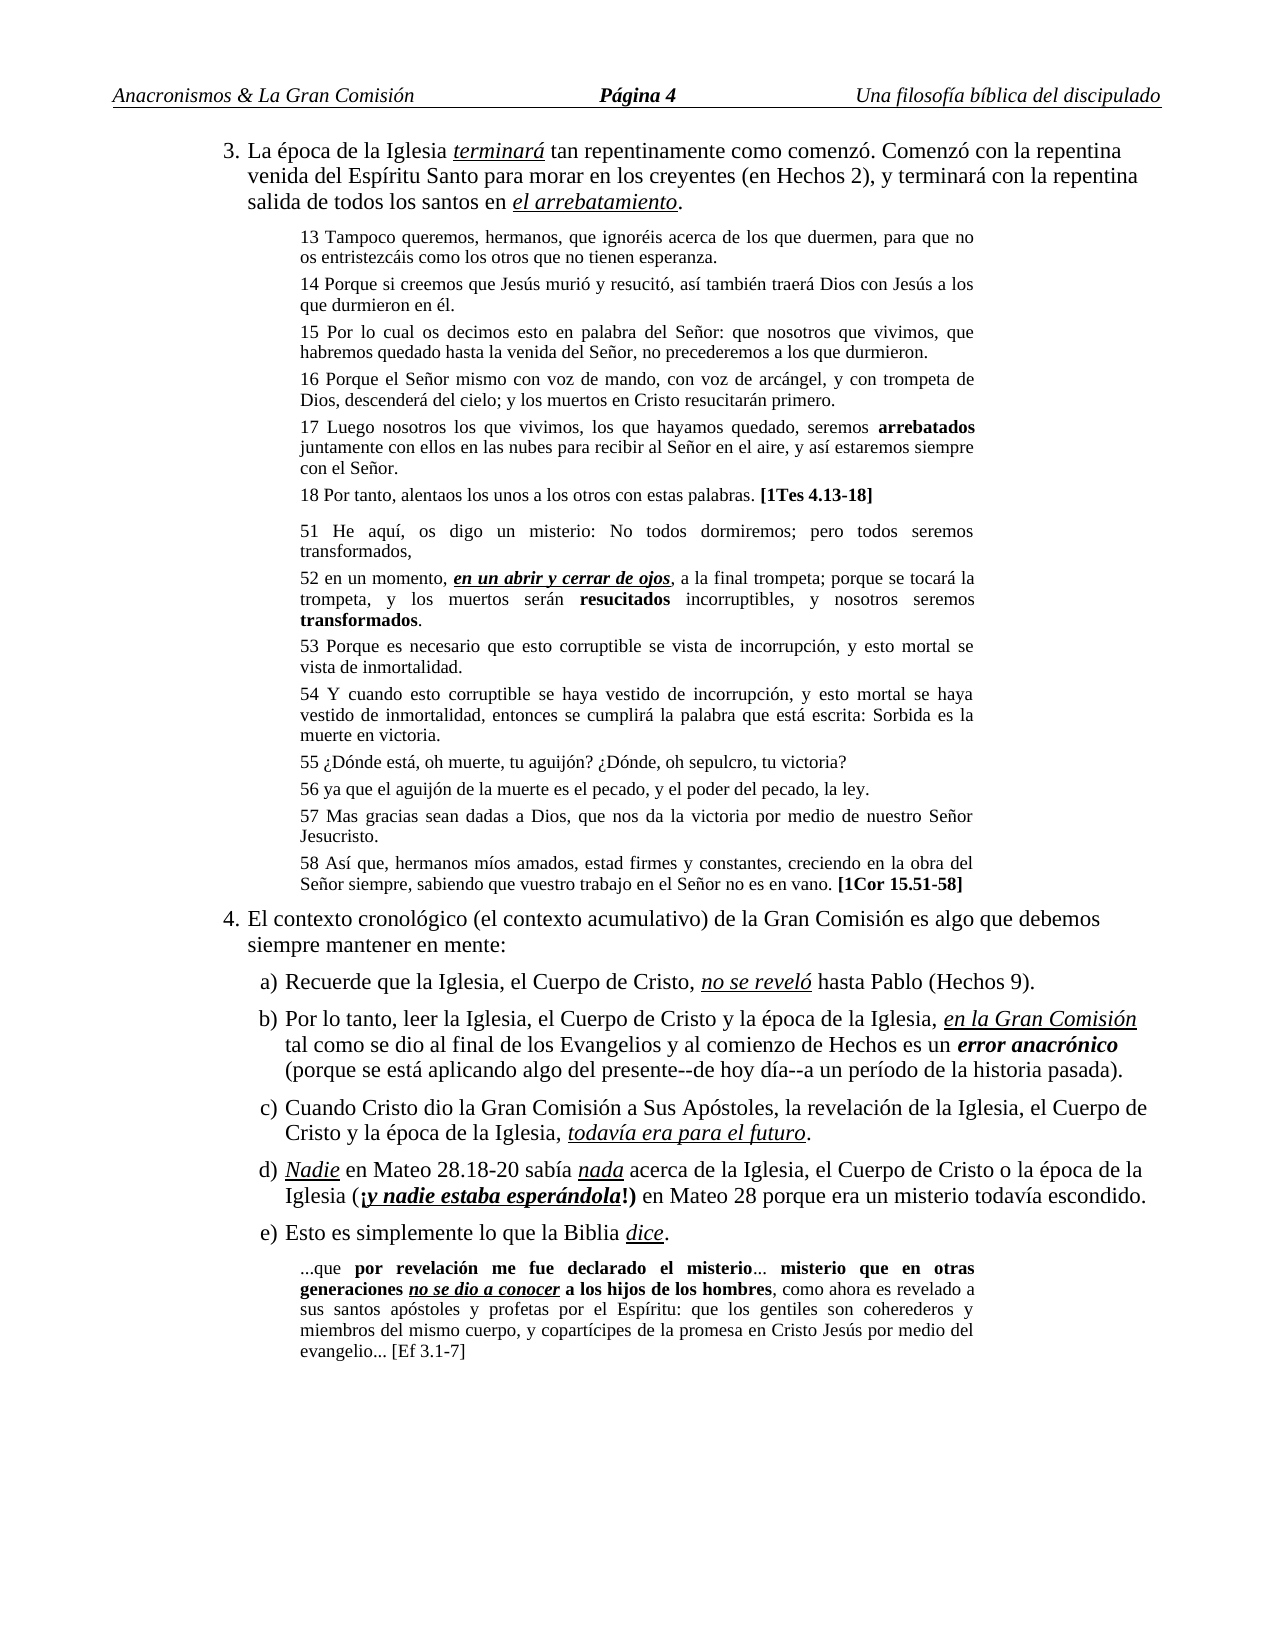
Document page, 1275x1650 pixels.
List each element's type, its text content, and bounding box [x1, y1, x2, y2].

text 55 ¿Dónde está, oh muerte, tu aguijón? ¿Dónde, oh sepulcro, tu victoria? [300, 752, 975, 772]
list Recuerde que la Iglesia, el Cuerpo de Cristo, no se reveló hasta Pablo (Hechos 9). [225, 969, 1162, 994]
text 18 Por tanto, alentaos los unos a los otros con estas palabras. [1Tes 4.13-18] [300, 484, 975, 505]
list La época de la Iglesia terminará tan repentinamente como comenzó. Comenzó con la repentina venida del Espíritu Santo para morar en los creyentes (en Hechos 2), y terminará con la repentina salida de todos los santos en el arrebatamiento. [187, 138, 1162, 214]
text 15 Por lo cual os decimos esto en palabra del Señor: que nosotros que vivimos, que habremos quedado hasta la venida del Señor, no precederemos a los que durmieron. [300, 321, 975, 363]
text 54 Y cuando esto corruptible se haya vestido de incorrupción, y esto mortal se haya vestido de inmortalidad, entonces se cumplirá la palabra que está escrita: Sorbida es la muerte en victoria. [300, 683, 975, 746]
text 17 Luego nosotros los que vivimos, los que hayamos quedado, seremos arrebatados juntamente con ellos en las nubes para recibir al Señor en el aire, y así estaremos siempre con el Señor. [300, 416, 975, 478]
text 52 en un momento, en un abrir y cerrar de ojos, a la final trompeta; porque se tocará la trompeta, y los muertos serán resucitados incorruptibles, y nosotros seremos transformados. [300, 568, 975, 630]
text 53 Porque es necesario que esto corruptible se vista de incorrupción, y esto mortal se vista de inmortalidad. [300, 636, 975, 677]
list Nadie en Mateo 28.18-20 sabía nada acerca de la Iglesia, el Cuerpo de Cristo o la época de la Iglesia (¡y nadie estaba esperándola!) en Mateo 28 porque era un misterio todavía escondido. [225, 1157, 1162, 1208]
text 13 Tampoco queremos, hermanos, que ignoréis acerca de los que duermen, para que no os entristezcáis como los otros que no tienen esperanza. [300, 226, 975, 268]
text 57 Mas gracias sean dadas a Dios, que nos da la victoria por medio de nuestro Señor Jesucristo. [300, 805, 975, 847]
text 16 Porque el Señor mismo con voz de mando, con voz de arcángel, y con trompeta de Dios, descenderá del cielo; y los muertos en Cristo resucitarán primero. [300, 369, 975, 410]
list El contexto cronológico (el contexto acumulativo) de la Gran Comisión es algo que debemos siempre mantener en mente: [187, 906, 1162, 957]
text 56 ya que el aguijón de la muerte es el pecado, y el poder del pecado, la ley. [300, 778, 975, 799]
text 51 He aquí, os digo un misterio: No todos dormiremos; pero todos seremos transformados, [300, 520, 975, 562]
text ...que por revelación me fue declarado el misterio... misterio que en otras generaciones no se dio a conocer a los hijos de los hombres, como ahora es revelado a sus santos apóstoles y profetas por el Espíritu: que los gentiles son coherederos y miembros del mismo cuerpo, y copartícipes de la promesa en Cristo Jesús por medio del evangelio... [Ef 3.1-7] [300, 1258, 975, 1361]
list Esto es simplemente lo que la Biblia dice. [225, 1220, 1162, 1246]
text 14 Porque si creemos que Jesús murió y resucitó, así también traerá Dios con Jesús a los que durmieron en él. [300, 274, 975, 315]
text 58 Así que, hermanos míos amados, estad firmes y constantes, creciendo en la obra del Señor siempre, sabiendo que vuestro trabajo en el Señor no es en vano. [1Cor 15.51-58] [300, 853, 975, 894]
list Cuando Cristo dio la Gran Comisión a Sus Apóstoles, la revelación de la Iglesia, el Cuerpo de Cristo y la época de la Iglesia, todavía era para el futuro. [225, 1095, 1162, 1146]
list Por lo tanto, leer la Iglesia, el Cuerpo de Cristo y la época de la Iglesia, en la Gran Comisión tal como se dio al final de los Evangelios y al comienzo de Hechos es un error anacrónico (porque se está aplicando algo del presente--de hoy día--a un período de la historia pasada). [225, 1006, 1162, 1083]
